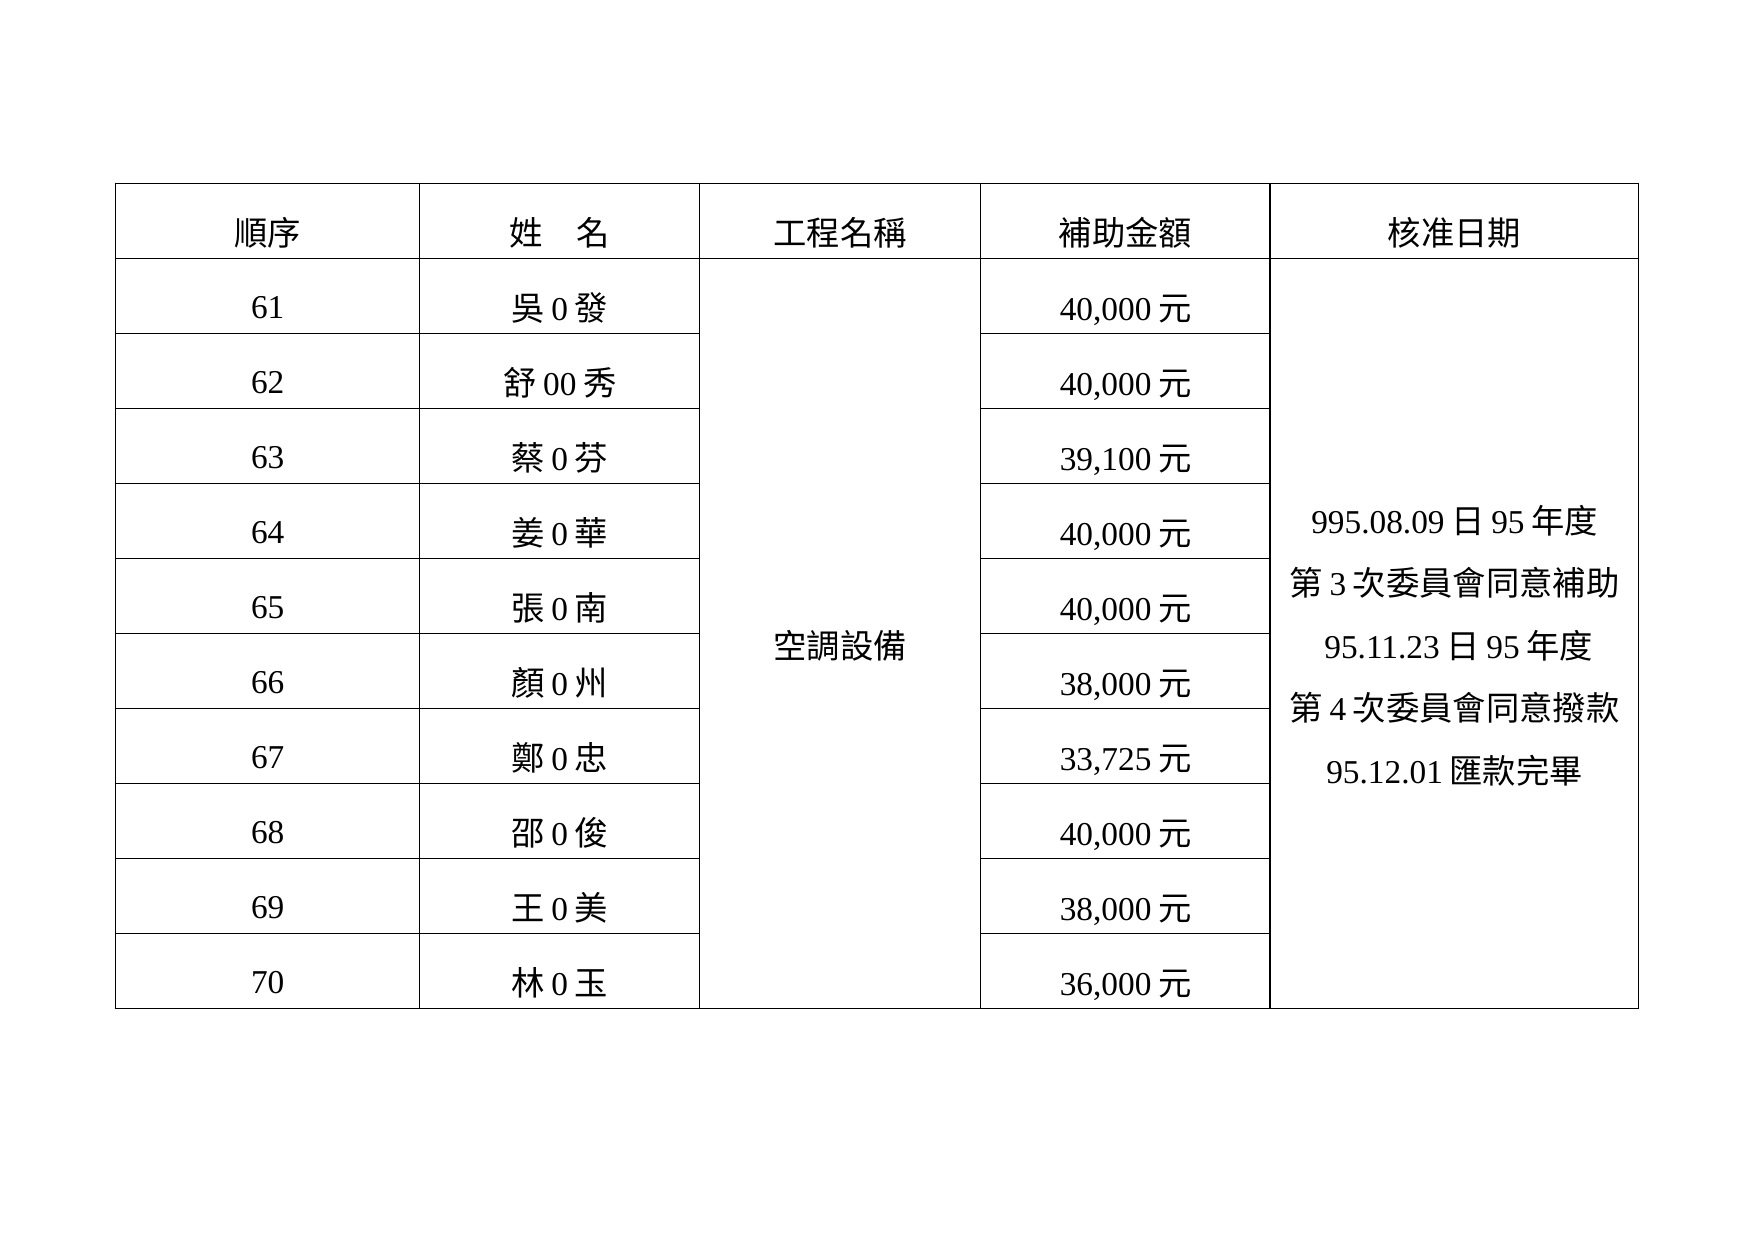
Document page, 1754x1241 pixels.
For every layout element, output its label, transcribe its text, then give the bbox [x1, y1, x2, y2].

table_header 補助金額 [981, 184, 1269, 258]
table_cell 70 [116, 934, 419, 1008]
table_cell 65 [116, 559, 419, 633]
table_cell 吳0發 [420, 259, 699, 333]
table_cell 67 [116, 709, 419, 783]
table_cell 鄭0忠 [420, 709, 699, 783]
table_cell 33,725元 [981, 709, 1269, 783]
table_cell 蔡0芬 [420, 409, 699, 483]
table_cell 61 [116, 259, 419, 333]
table_cell 38,000元 [981, 859, 1269, 933]
table_cell 舒00秀 [420, 334, 699, 408]
table_cell 顏0州 [420, 634, 699, 708]
table_cell 林0玉 [420, 934, 699, 1008]
table_cell 62 [116, 334, 419, 408]
table_header 工程名稱 [700, 184, 980, 258]
table_cell 68 [116, 784, 419, 858]
table_header 姓 名 [420, 184, 699, 258]
table_cell 66 [116, 634, 419, 708]
table_cell 邵0俊 [420, 784, 699, 858]
table_cell 張0南 [420, 559, 699, 633]
table_cell 39,100元 [981, 409, 1269, 483]
table_cell 40,000元 [981, 259, 1269, 333]
table_cell 40,000元 [981, 484, 1269, 558]
table_cell 69 [116, 859, 419, 933]
table_cell 40,000元 [981, 559, 1269, 633]
table_cell 王0美 [420, 859, 699, 933]
table_cell 姜0華 [420, 484, 699, 558]
table_header 順序 [116, 184, 419, 258]
table_header 核准日期 [1271, 184, 1638, 258]
table_cell 36,000元 [981, 934, 1269, 1008]
table_cell 995.08.09日95年度 第3次委員會同意補助 95.11.23日95年度 第4次委員會同意撥款 95.12.01匯款完畢 [1271, 259, 1638, 1008]
table_cell 63 [116, 409, 419, 483]
table_cell 空調設備 [700, 259, 980, 1008]
table_cell 38,000元 [981, 634, 1269, 708]
table_cell 40,000元 [981, 334, 1269, 408]
table_cell 40,000元 [981, 784, 1269, 858]
table_cell 64 [116, 484, 419, 558]
